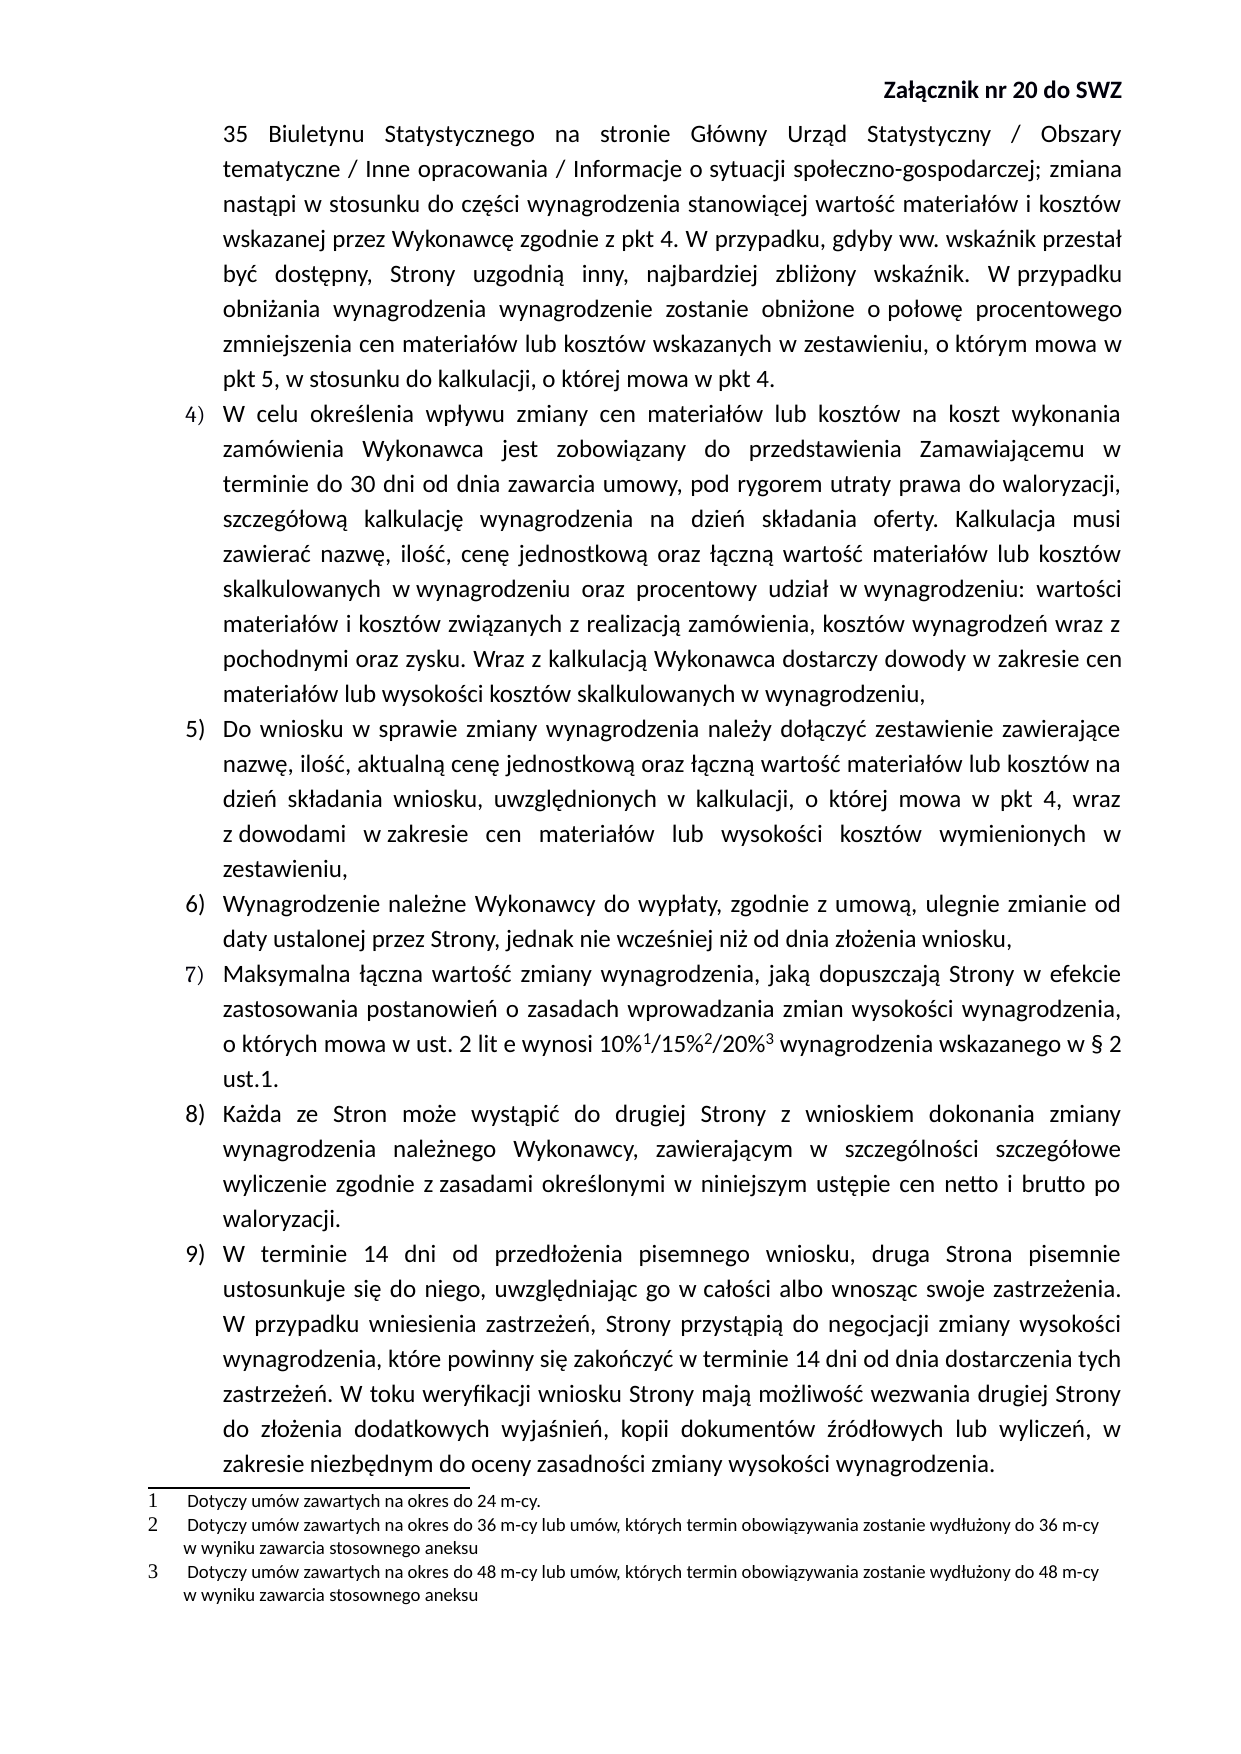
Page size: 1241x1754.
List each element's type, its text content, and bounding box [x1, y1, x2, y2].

list Dotyczy umów zawartych na okres do 48 m-cy lub umów, których termin obowiązywania zostanie wydłużony do 48 m-cy w wyniku zawarcia stosownego aneksu [148, 1559, 1122, 1606]
list W terminie 14 dni od przedłożenia pisemnego wniosku, druga Strona pisemnie ustosunkuje się do niego, uwzględniając go w całości albo wnosząc swoje zastrzeżenia. W przypadku wniesienia zastrzeżeń, Strony przystąpią do negocjacji zmiany wysokości wynagrodzenia, które powinny się zakończyć w terminie 14 dni od dnia dostarczenia tych zastrzeżeń. W toku weryfikacji wniosku Strony mają możliwość wezwania drugiej Strony do złożenia dodatkowych wyjaśnień, kopii dokumentów źródłowych lub wyliczeń, w zakresie niezbędnym do oceny zasadności zmiany wysokości wynagrodzenia. [185, 1238, 1122, 1479]
list Do wniosku w sprawie zmiany wynagrodzenia należy dołączyć zestawienie zawierające nazwę, ilość, aktualną cenę jednostkową oraz łączną wartość materiałów lub kosztów na dzień składania wniosku, uwzględnionych w kalkulacji, o której mowa w pkt 4, wraz z dowodami w zakresie cen materiałów lub wysokości kosztów wymienionych w zestawieniu, [185, 713, 1122, 884]
list W celu określenia wpływu zmiany cen materiałów lub kosztów na koszt wykonania zamówienia Wykonawca jest zobowiązany do przedstawienia Zamawiającemu w terminie do 30 dni od dnia zawarcia umowy, pod rygorem utraty prawa do waloryzacji, szczegółową kalkulację wynagrodzenia na dzień składania oferty. Kalkulacja musi zawierać nazwę, ilość, cenę jednostkową oraz łączną wartość materiałów lub kosztów skalkulowanych w wynagrodzeniu oraz procentowy udział w wynagrodzeniu: wartości materiałów i kosztów związanych z realizacją zamówienia, kosztów wynagrodzeń wraz z pochodnymi oraz zysku. Wraz z kalkulacją Wykonawca dostarczy dowody w zakresie cen materiałów lub wysokości kosztów skalkulowanych w wynagrodzeniu, [185, 398, 1122, 709]
list Maksymalna łączna wartość zmiany wynagrodzenia, jaką dopuszczają Strony w efekcie zastosowania postanowień o zasadach wprowadzania zmian wysokości wynagrodzenia, o których mowa w ust. 2 lit e wynosi 10%/15%/20% wynagrodzenia wskazanego w § 2 ust.1. [185, 958, 1122, 1094]
list Dotyczy umów zawartych na okres do 24 m-cy. [148, 1488, 1122, 1512]
list Dotyczy umów zawartych na okres do 36 m-cy lub umów, których termin obowiązywania zostanie wydłużony do 36 m-cy w wyniku zawarcia stosownego aneksu [148, 1512, 1122, 1559]
list 35 Biuletynu Statystycznego na stronie Główny Urząd Statystyczny / Obszary tematyczne / Inne opracowania / Informacje o sytuacji społeczno-gospodarczej; zmiana nastąpi w stosunku do części wynagrodzenia stanowiącej wartość materiałów i kosztów wskazanej przez Wykonawcę zgodnie z pkt 4. W przypadku, gdyby ww. wskaźnik przestał być dostępny, Strony uzgodnią inny, najbardziej zbliżony wskaźnik. W przypadku obniżania wynagrodzenia wynagrodzenie zostanie obniżone o połowę procentowego zmniejszenia cen materiałów lub kosztów wskazanych w zestawieniu, o którym mowa w pkt 5, w stosunku do kalkulacji, o której mowa w pkt 4. [185, 118, 1122, 394]
list Każda ze Stron może wystąpić do drugiej Strony z wnioskiem dokonania zmiany wynagrodzenia należnego Wykonawcy, zawierającym w szczególności szczegółowe wyliczenie zgodnie z zasadami określonymi w niniejszym ustępie cen netto i brutto po waloryzacji. [185, 1098, 1122, 1234]
list Wynagrodzenie należne Wykonawcy do wypłaty, zgodnie z umową, ulegnie zmianie od daty ustalonej przez Strony, jednak nie wcześniej niż od dnia złożenia wniosku, [185, 888, 1122, 954]
